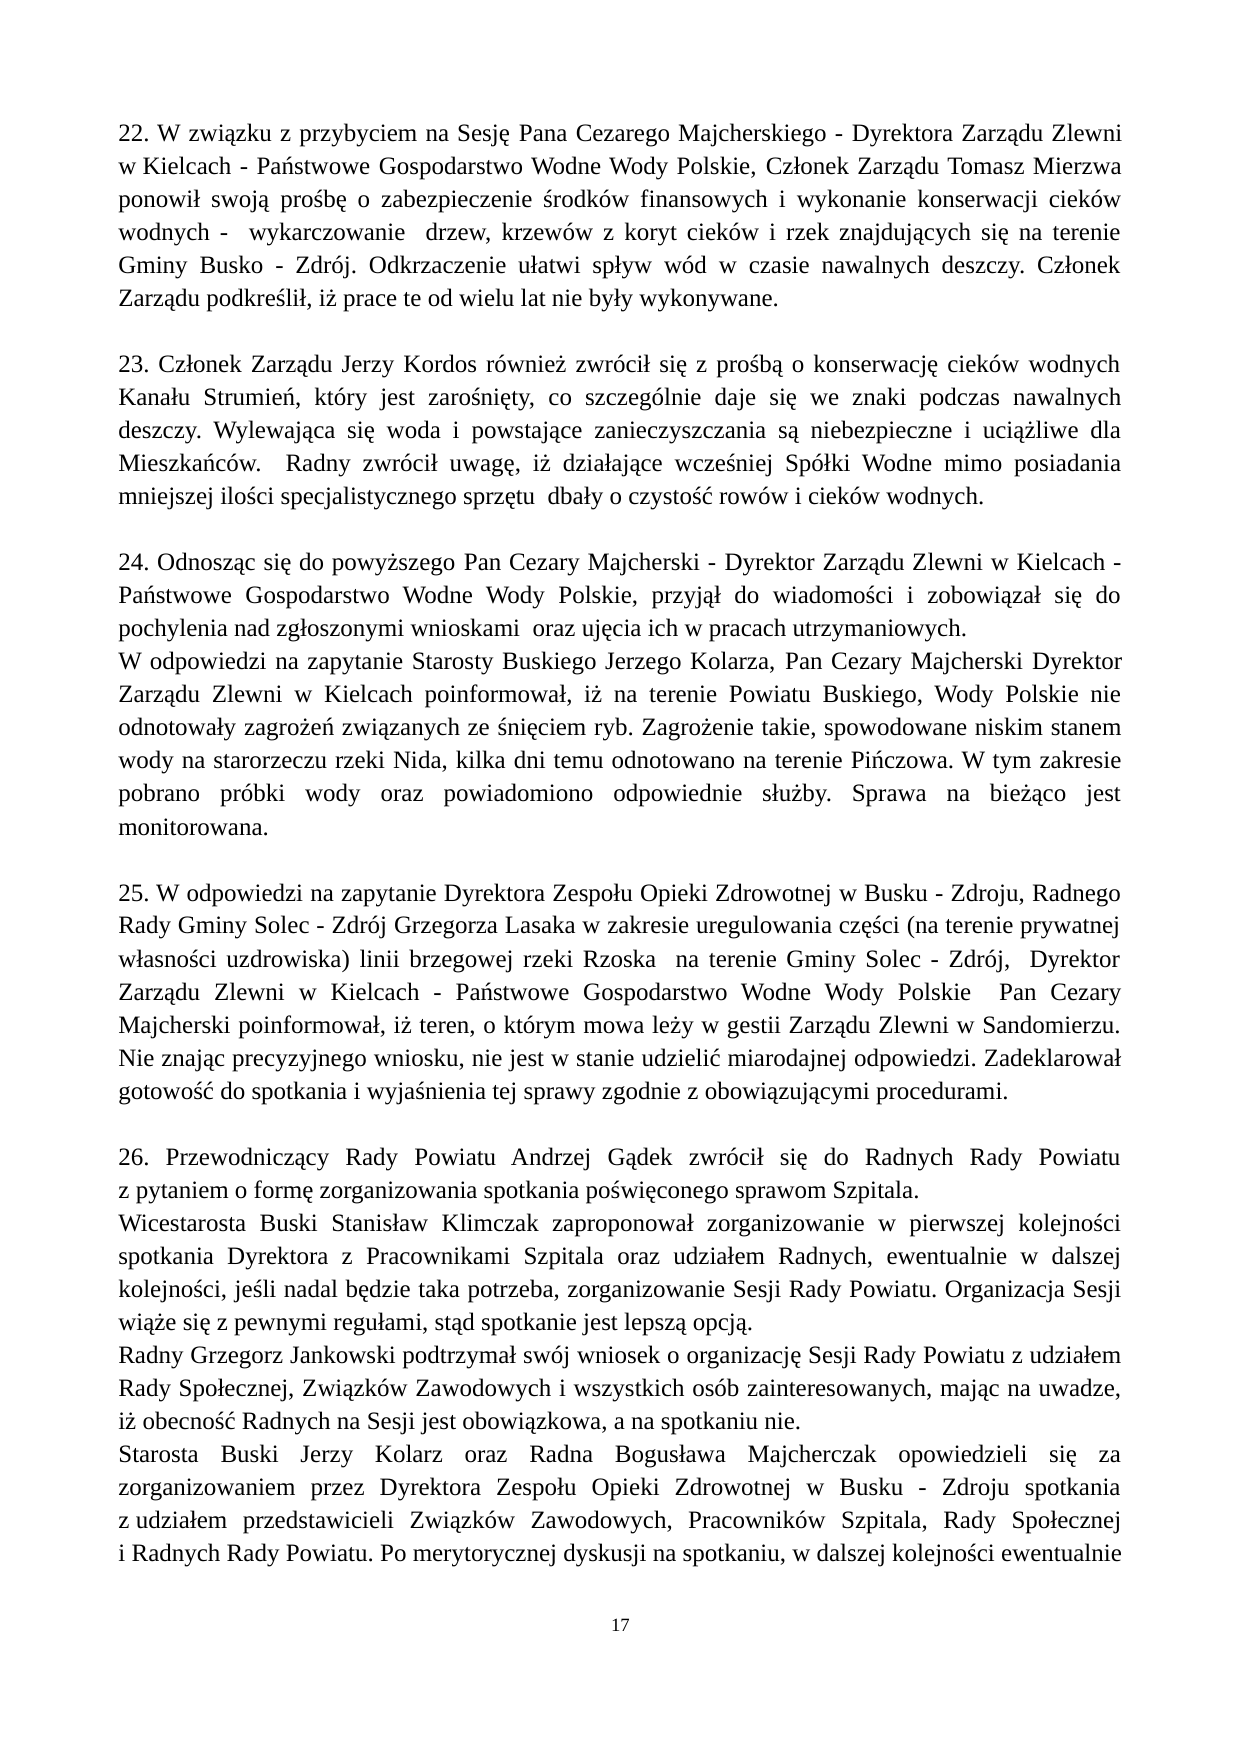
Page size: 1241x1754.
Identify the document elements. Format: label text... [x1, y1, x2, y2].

text Radny Grzegorz Jankowski podtrzymał swój wniosek o organizację Sesji Rady Powiatu z udziałem Rady Społecznej, Związków Zawodowych i wszystkich osób zainteresowanych, mając na uwadze, iż obecność Radnych na Sesji jest obowiązkowa, a na spotkaniu nie. [118, 1340, 1122, 1435]
text Starosta Buski Jerzy Kolarz oraz Radna Bogusława Majcherczak opowiedzieli się za zorganizowaniem przez Dyrektora Zespołu Opieki Zdrowotnej w Busku - Zdroju spotkania z udziałem przedstawicieli Związków Zawodowych, Pracowników Szpitala, Rady Społecznej i Radnych Rady Powiatu. Po merytorycznej dyskusji na spotkaniu, w dalszej kolejności ewentualnie [118, 1439, 1122, 1567]
text W odpowiedzi na zapytanie Starosty Buskiego Jerzego Kolarza, Pan Cezary Majcherski Dyrektor Zarządu Zlewni w Kielcach poinformował, iż na terenie Powiatu Buskiego, Wody Polskie nie odnotowały zagrożeń związanych ze śnięciem ryb. Zagrożenie takie, spowodowane niskim stanem wody na starorzeczu rzeki Nida, kilka dni temu odnotowano na terenie Pińczowa. W tym zakresie pobrano próbki wody oraz powiadomiono odpowiednie służby. Sprawa na bieżąco jest monitorowana. [118, 646, 1122, 840]
text 25. W odpowiedzi na zapytanie Dyrektora Zespołu Opieki Zdrowotnej w Busku - Zdroju, Radnego Rady Gminy Solec - Zdrój Grzegorza Lasaka w zakresie uregulowania części (na terenie prywatnej własności uzdrowiska) linii brzegowej rzeki Rzoska na terenie Gminy Solec - Zdrój, Dyrektor Zarządu Zlewni w Kielcach - Państwowe Gospodarstwo Wodne Wody Polskie Pan Cezary Majcherski poinformował, iż teren, o którym mowa leży w gestii Zarządu Zlewni w Sandomierzu. Nie znając precyzyjnego wniosku, nie jest w stanie udzielić miarodajnej odpowiedzi. Zadeklarował gotowość do spotkania i wyjaśnienia tej sprawy zgodnie z obowiązującymi procedurami. [118, 878, 1122, 1104]
text 22. W związku z przybyciem na Sesję Pana Cezarego Majcherskiego - Dyrektora Zarządu Zlewni w Kielcach - Państwowe Gospodarstwo Wodne Wody Polskie, Członek Zarządu Tomasz Mierzwa ponowił swoją prośbę o zabezpieczenie środków finansowych i wykonanie konserwacji cieków wodnych - wykarczowanie drzew, krzewów z koryt cieków i rzek znajdujących się na terenie Gminy Busko - Zdrój. Odkrzaczenie ułatwi spływ wód w czasie nawalnych deszczy. Członek Zarządu podkreślił, iż prace te od wielu lat nie były wykonywane. [118, 118, 1122, 312]
text Wicestarosta Buski Stanisław Klimczak zaproponował zorganizowanie w pierwszej kolejności spotkania Dyrektora z Pracownikami Szpitala oraz udziałem Radnych, ewentualnie w dalszej kolejności, jeśli nadal będzie taka potrzeba, zorganizowanie Sesji Rady Powiatu. Organizacja Sesji wiąże się z pewnymi regułami, stąd spotkanie jest lepszą opcją. [118, 1208, 1122, 1336]
text 24. Odnosząc się do powyższego Pan Cezary Majcherski - Dyrektor Zarządu Zlewni w Kielcach - Państwowe Gospodarstwo Wodne Wody Polskie, przyjął do wiadomości i zobowiązał się do pochylenia nad zgłoszonymi wnioskami oraz ujęcia ich w pracach utrzymaniowych. [118, 547, 1122, 642]
text 23. Członek Zarządu Jerzy Kordos również zwrócił się z prośbą o konserwację cieków wodnych Kanału Strumień, który jest zarośnięty, co szczególnie daje się we znaki podczas nawalnych deszczy. Wylewająca się woda i powstające zanieczyszczania są niebezpieczne i uciążliwe dla Mieszkańców. Radny zwrócił uwagę, iż działające wcześniej Spółki Wodne mimo posiadania mniejszej ilości specjalistycznego sprzętu dbały o czystość rowów i cieków wodnych. [118, 349, 1122, 510]
text 26. Przewodniczący Rady Powiatu Andrzej Gądek zwrócił się do Radnych Rady Powiatu z pytaniem o formę zorganizowania spotkania poświęconego sprawom Szpitala. [118, 1142, 1122, 1203]
